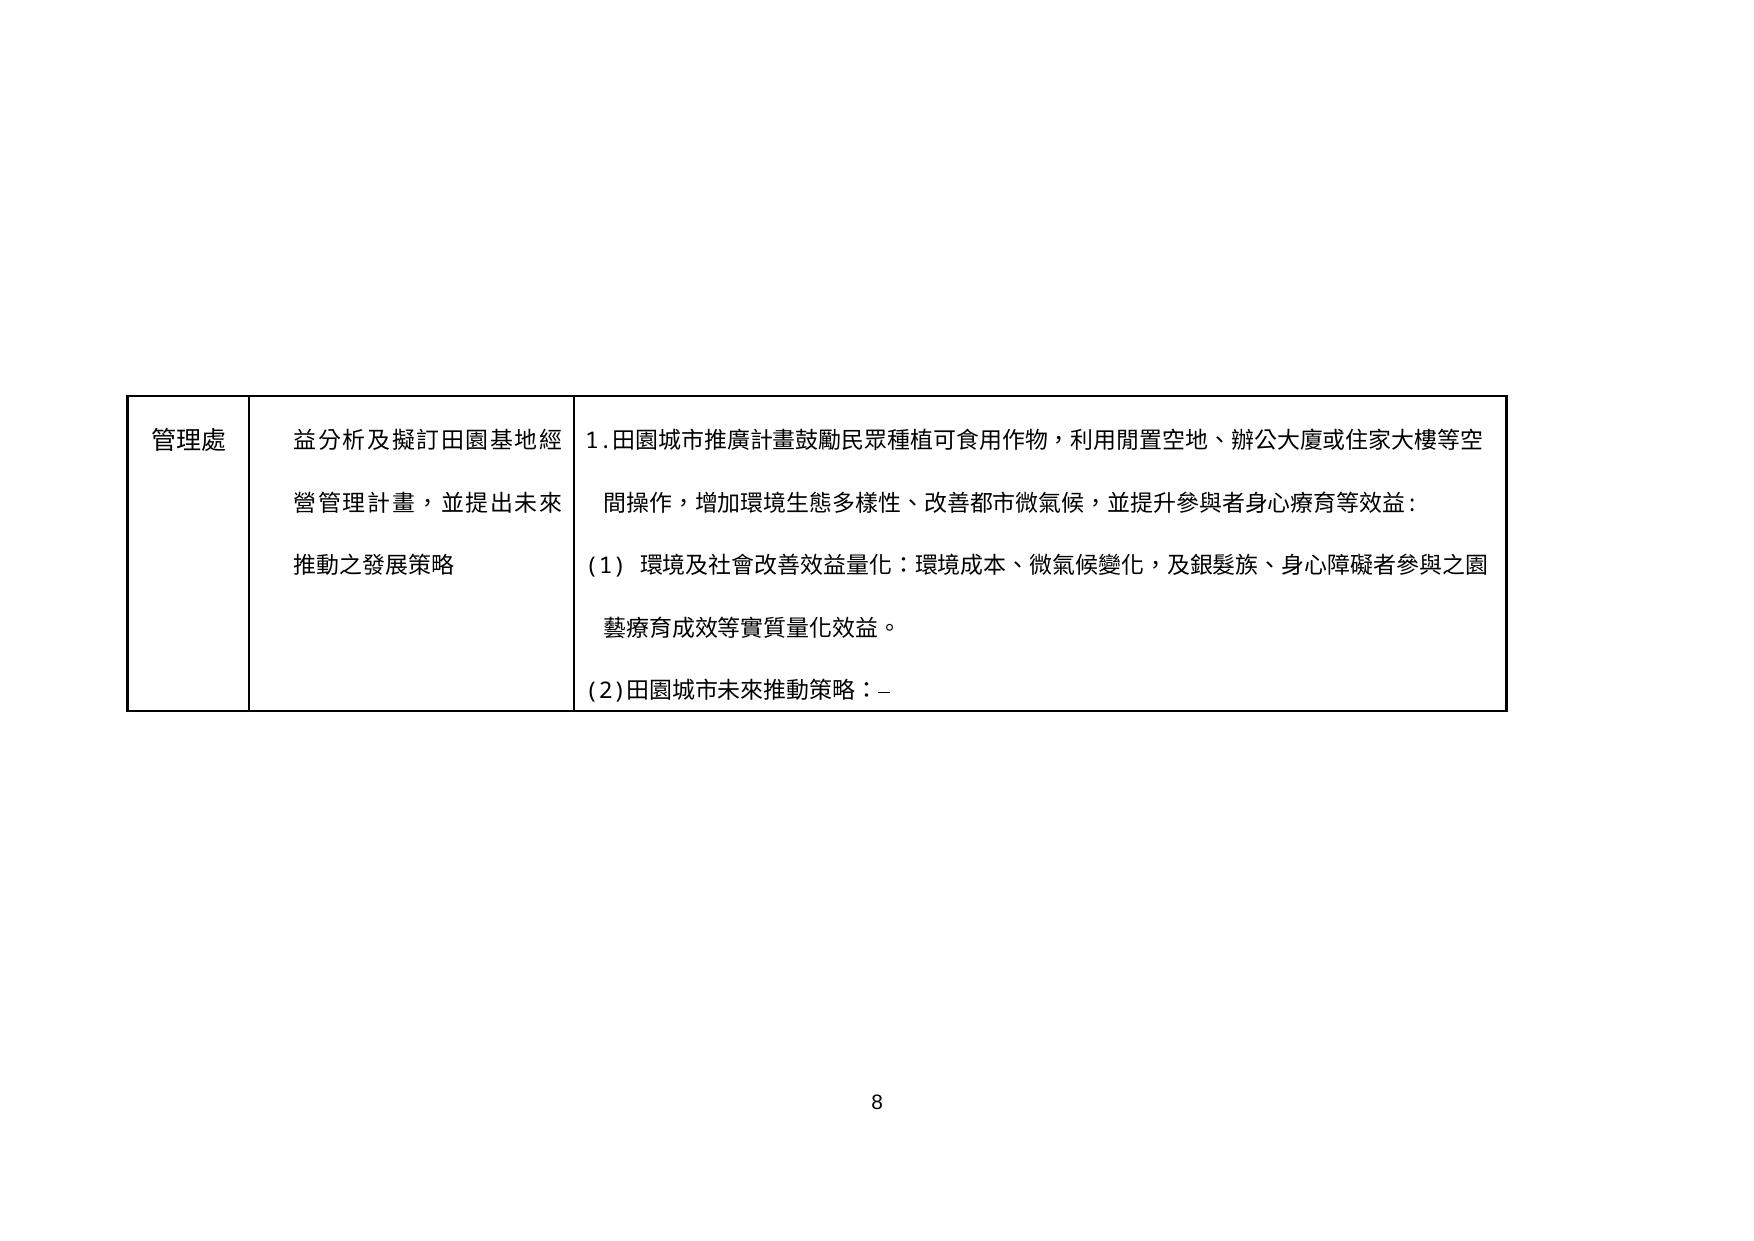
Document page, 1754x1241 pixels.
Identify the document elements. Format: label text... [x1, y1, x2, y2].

table_cell 臺北市田園城市未來政策訂定，包含社會、環境效益分析及擬訂田園基地經營管理計畫，並提出未來推動之發展策略 路燈智慧化巡查及管理 [250, 397, 573, 710]
table_cell 管理處 [129, 397, 248, 710]
table_cell 1.田園城市推廣計畫鼓勵民眾種植可食用作物，利用閒置空地、辦公大廈或住家大樓等空間操作，增加環境生態多樣性、改善都市微氣候，並提升參與者身心療育等效益: (1) 環境及社會改善效益量化：環境成本、微氣候變化，及銀髮族、身心障礙者參與之園藝療育成效等實質量化效益。 (2)田園城市未來推動策略： [575, 397, 1505, 710]
